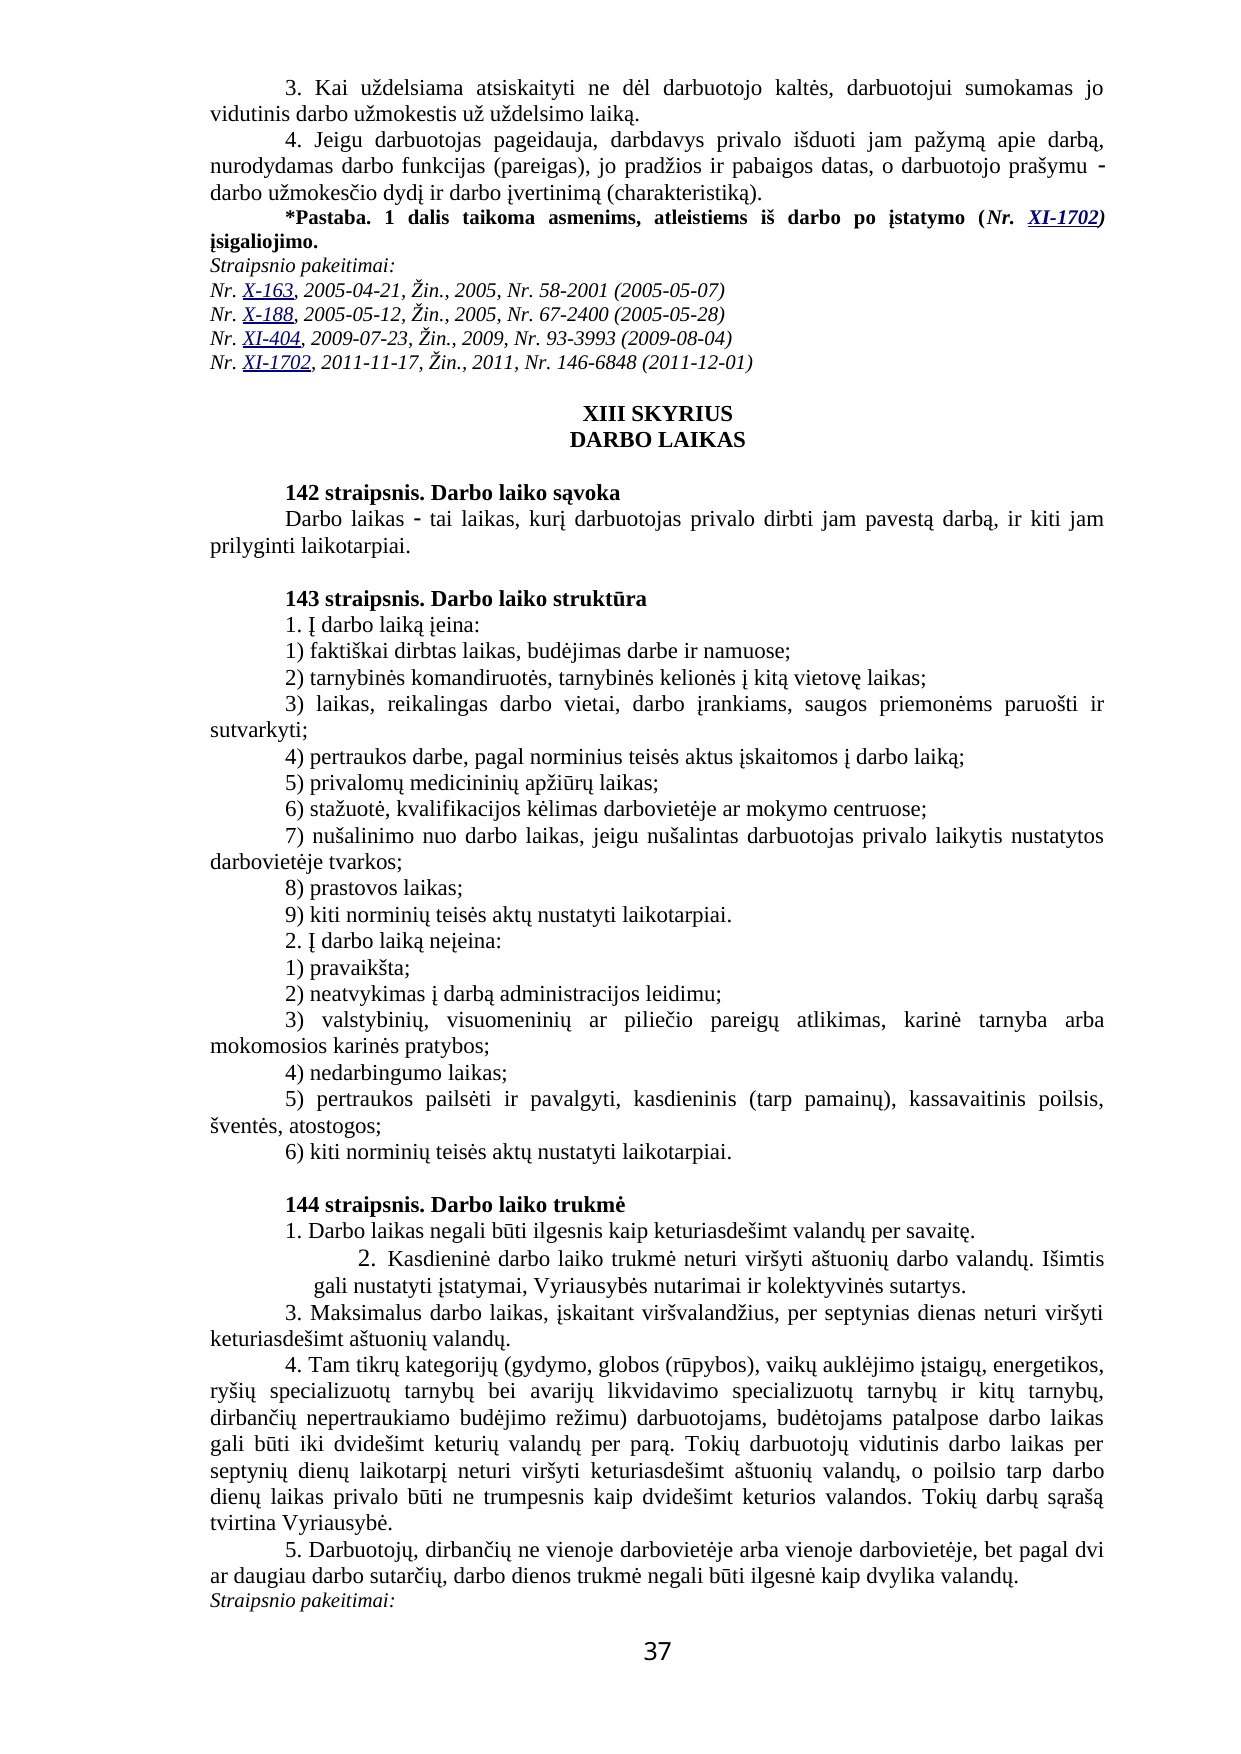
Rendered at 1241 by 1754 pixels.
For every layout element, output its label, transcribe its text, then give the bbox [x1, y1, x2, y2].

text 3) valstybinių, visuomeninių ar piliečio pareigų atlikimas, karinė tarnyba arba mokomosios karinės pratybos; [210, 1006, 1106, 1059]
text 4. Tam tikrų kategorijų (gydymo, globos (rūpybos), vaikų auklėjimo įstaigų, energetikos, ryšių specializuotų tarnybų bei avarijų likvidavimo specializuotų tarnybų ir kitų tarnybų, dirbančių nepertraukiamo budėjimo režimu) darbuotojams, budėtojams patalpose darbo laikas gali būti iki dvidešimt keturių valandų per parą. Tokių darbuotojų vidutinis darbo laikas per septynių dienų laikotarpį neturi viršyti keturiasdešimt aštuonių valandų, o poilsio tarp darbo dienų laikas privalo būti ne trumpesnis kaip dvidešimt keturios valandos. Tokių darbų sąrašą tvirtina Vyriausybė. [210, 1351, 1106, 1536]
text 5) pertraukos pailsėti ir pavalgyti, kasdieninis (tarp pamainų), kassavaitinis poilsis, šventės, atostogos; [210, 1085, 1106, 1138]
text 3) laikas, reikalingas darbo vietai, darbo įrankiams, saugos priemonėms paruošti ir sutvarkyti; [210, 690, 1106, 743]
text 2. Į darbo laiką neįeina: [210, 927, 1106, 953]
text 1) faktiškai dirbtas laikas, budėjimas darbe ir namuose; [210, 637, 1106, 664]
text Darbo laikas  tai laikas, kurį darbuotojas privalo dirbti jam pavestą darbą, ir kiti jam prilyginti laikotarpiai. [210, 506, 1106, 558]
text 5) privalomų medicininių apžiūrų laikas; [210, 769, 1106, 795]
text 6) stažuotė, kvalifikacijos kėlimas darbovietėje ar mokymo centruose; [210, 795, 1106, 822]
text DARBO LAIKAS [210, 426, 1106, 453]
text 7) nušalinimo nuo darbo laikas, jeigu nušalintas darbuotojas privalo laikytis nustatytos darbovietėje tvarkos; [210, 822, 1106, 874]
text 1) pravaikšta; [210, 953, 1106, 980]
text 143 straipsnis. Darbo laiko struktūra [210, 584, 1106, 611]
text 3. Maksimalus darbo laikas, įskaitant viršvalandžius, per septynias dienas neturi viršyti keturiasdešimt aštuonių valandų. [210, 1298, 1106, 1351]
text 4) pertraukos darbe, pagal norminius teisės aktus įskaitomos į darbo laiką; [210, 743, 1106, 769]
text 6) kiti norminių teisės aktų nustatyti laikotarpiai. [210, 1138, 1106, 1164]
text Nr. XI-404, 2009-07-23, Žin., 2009, Nr. 93-3993 (2009-08-04) [210, 326, 1106, 350]
text 2) neatvykimas į darbą administracijos leidimu; [210, 980, 1106, 1006]
text Straipsnio pakeitimai: [210, 1588, 1106, 1612]
text Straipsnio pakeitimai: [210, 253, 1106, 277]
text XIII SKYRIUS [210, 400, 1106, 426]
text 142 straipsnis. Darbo laiko sąvoka [210, 479, 1106, 506]
text Nr. XI-1702, 2011-11-17, Žin., 2011, Nr. 146-6848 (2011-12-01) [210, 350, 1106, 374]
text Nr. X-163, 2005-04-21, Žin., 2005, Nr. 58-2001 (2005-05-07) [210, 277, 1106, 302]
text 1. Darbo laikas negali būti ilgesnis kaip keturiasdešimt valandų per savaitę. [210, 1217, 1106, 1243]
text *Pastaba. 1 dalis taikoma asmenims, atleistiems iš darbo po įstatymo (Nr. XI-1702) įsigaliojimo. [210, 205, 1106, 253]
text 1. Į darbo laiką įeina: [210, 611, 1106, 637]
text 4) nedarbingumo laikas; [210, 1059, 1106, 1085]
text 5. Darbuotojų, dirbančių ne vienoje darbovietėje arba vienoje darbovietėje, bet pagal dvi ar daugiau darbo sutarčių, darbo dienos trukmė negali būti ilgesnė kaip dvylika valandų. [210, 1536, 1106, 1588]
text 2) tarnybinės komandiruotės, tarnybinės kelionės į kitą vietovę laikas; [210, 664, 1106, 690]
text 4. Jeigu darbuotojas pageidauja, darbdavys privalo išduoti jam pažymą apie darbą, nurodydamas darbo funkcijas (pareigas), jo pradžios ir pabaigos datas, o darbuotojo prašymu  darbo užmokesčio dydį ir darbo įvertinimą (charakteristiką). [210, 126, 1106, 205]
text Nr. X-188, 2005-05-12, Žin., 2005, Nr. 67-2400 (2005-05-28) [210, 302, 1106, 326]
list Kasdieninė darbo laiko trukmė neturi viršyti aštuonių darbo valandų. Išimtis gali nustatyti įstatymai, Vyriausybės nutarimai ir kolektyvinės sutartys. [284, 1243, 1106, 1298]
text 144 straipsnis. Darbo laiko trukmė [210, 1191, 1106, 1217]
text 8) prastovos laikas; [210, 874, 1106, 901]
text 9) kiti norminių teisės aktų nustatyti laikotarpiai. [210, 901, 1106, 927]
text 3. Kai uždelsiama atsiskaityti ne dėl darbuotojo kaltės, darbuotojui sumokamas jo vidutinis darbo užmokestis už uždelsimo laiką. [210, 73, 1106, 126]
